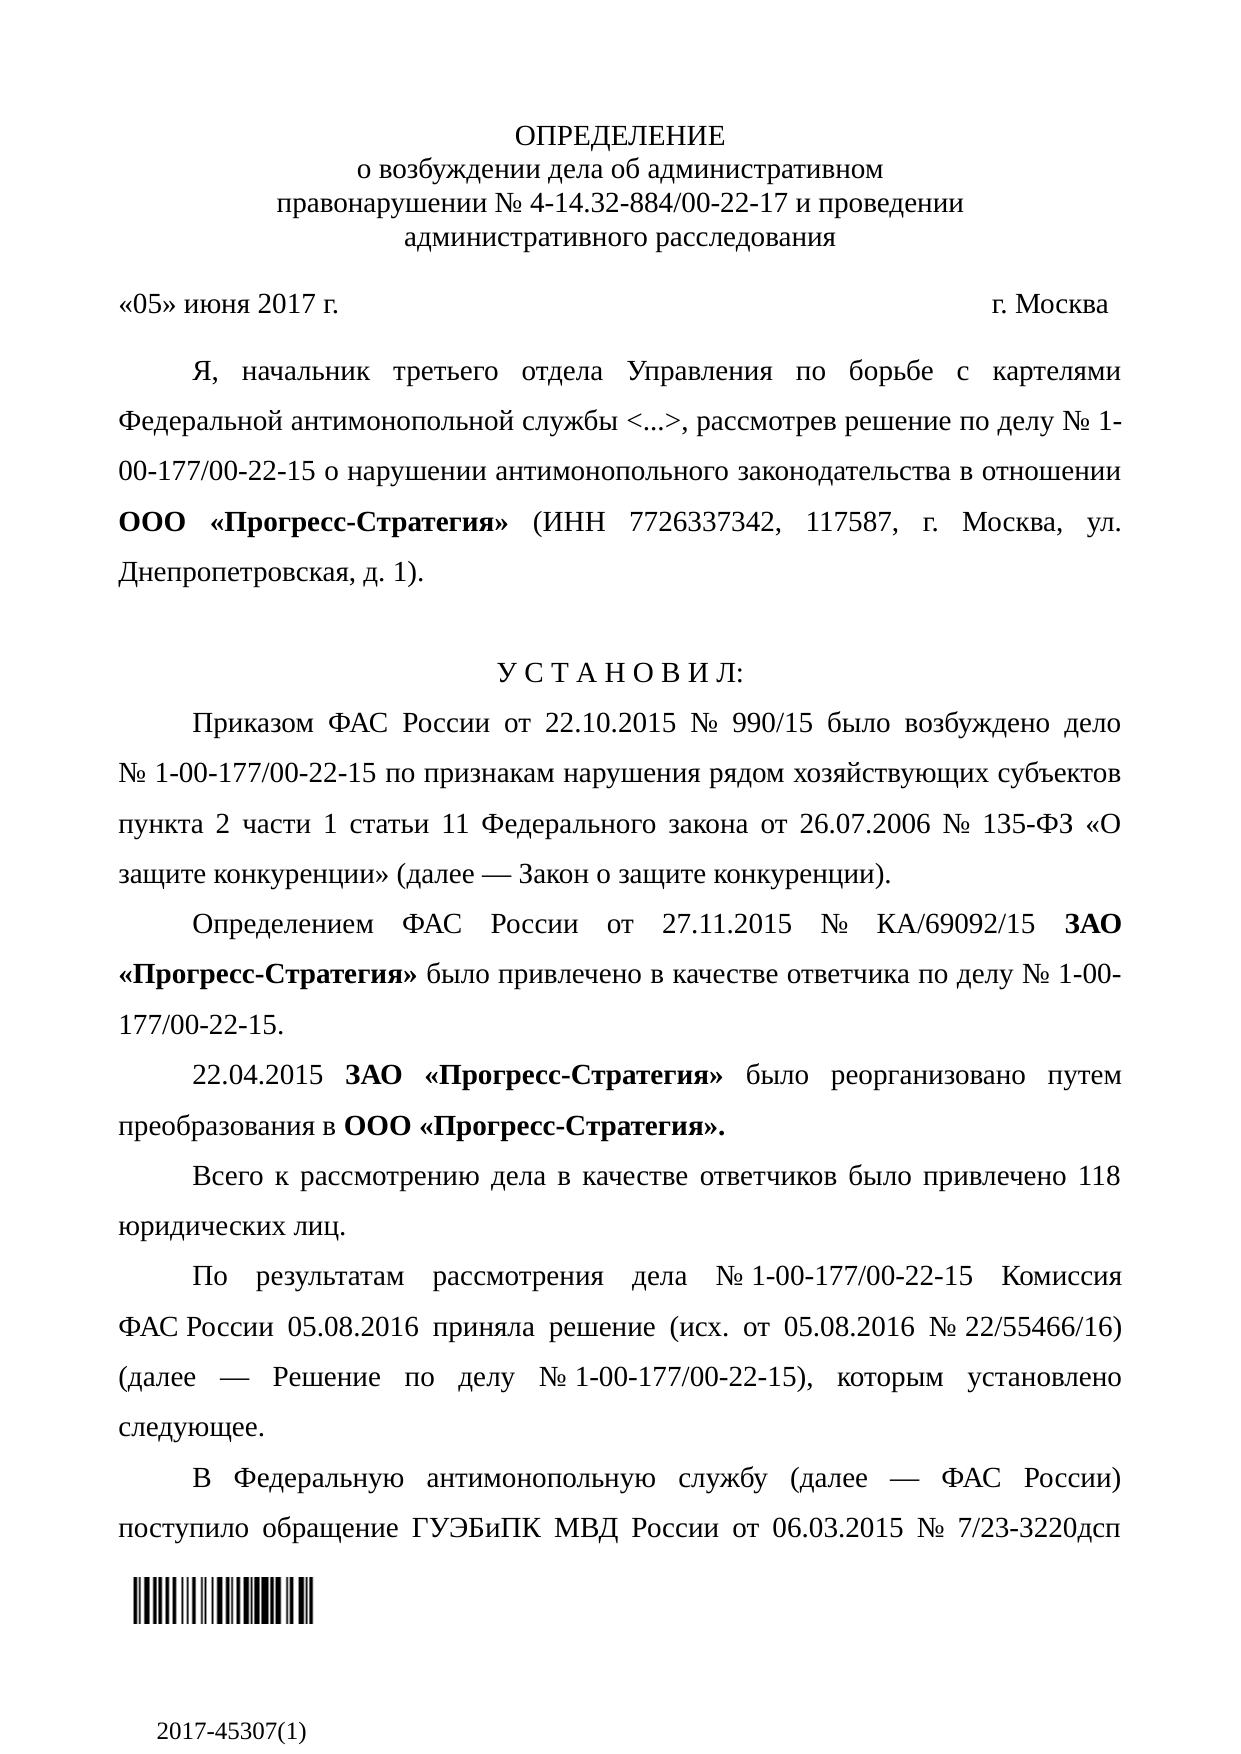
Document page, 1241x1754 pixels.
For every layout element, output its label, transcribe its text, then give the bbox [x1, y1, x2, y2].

text По результатам рассмотрения дела № 1-00-177/00-22-15 Комиссия ФАС России 05.08.2016 приняла решение (исх. от 05.08.2016 № 22/55466/16) (далее — Решение по делу № 1-00-177/00-22-15), которым установлено следующее. [118, 1258, 1122, 1443]
text В Федеральную антимонопольную службу (далее — ФАС России) поступило обращение ГУЭБиПК МВД России от 06.03.2015 № 7/23-3220дсп [118, 1460, 1122, 1544]
picture [118, 1577, 331, 1624]
text Всего к рассмотрению дела в качестве ответчиков было привлечено 118 юридических лиц. [118, 1158, 1122, 1242]
text «05» июня 2017 г. г. Москва [118, 286, 1122, 319]
text Определением ФАС России от 27.11.2015 № КА/69092/15 ЗАО «Прогресс-Стратегия» было привлечено в качестве ответчика по делу № 1-00-177/00-22-15. [118, 906, 1122, 1041]
text о возбуждении дела об административном [118, 152, 1122, 185]
text У С Т А Н О В И Л: [118, 655, 1122, 688]
text Приказом ФАС России от 22.10.2015 № 990/15 было возбуждено дело № 1-00-177/00-22-15 по признакам нарушения рядом хозяйствующих субъектов пункта 2 части 1 статьи 11 Федерального закона от 26.07.2006 № 135-ФЗ «О защите конкуренции» (далее — Закон о защите конкуренции). [118, 705, 1122, 889]
text административного расследования [118, 219, 1122, 252]
text Я, начальник третьего отдела Управления по борьбе с картелями Федеральной антимонопольной службы <...>, рассмотрев решение по делу № 1-00-177/00-22-15 о нарушении антимонопольного законодательства в отношении ООО «Прогресс-Стратегия» (ИНН 7726337342, 117587, г. Москва, ул. Днепропетровская, д. 1). [118, 353, 1122, 588]
text правонарушении № 4-14.32-884/00-22-17 и проведении [118, 185, 1122, 219]
text 22.04.2015 ЗАО «Прогресс-Стратегия» было реорганизовано путем преобразования в ООО «Прогресс-Стратегия». [118, 1057, 1122, 1141]
text ОПРЕДЕЛЕНИЕ [118, 118, 1122, 152]
